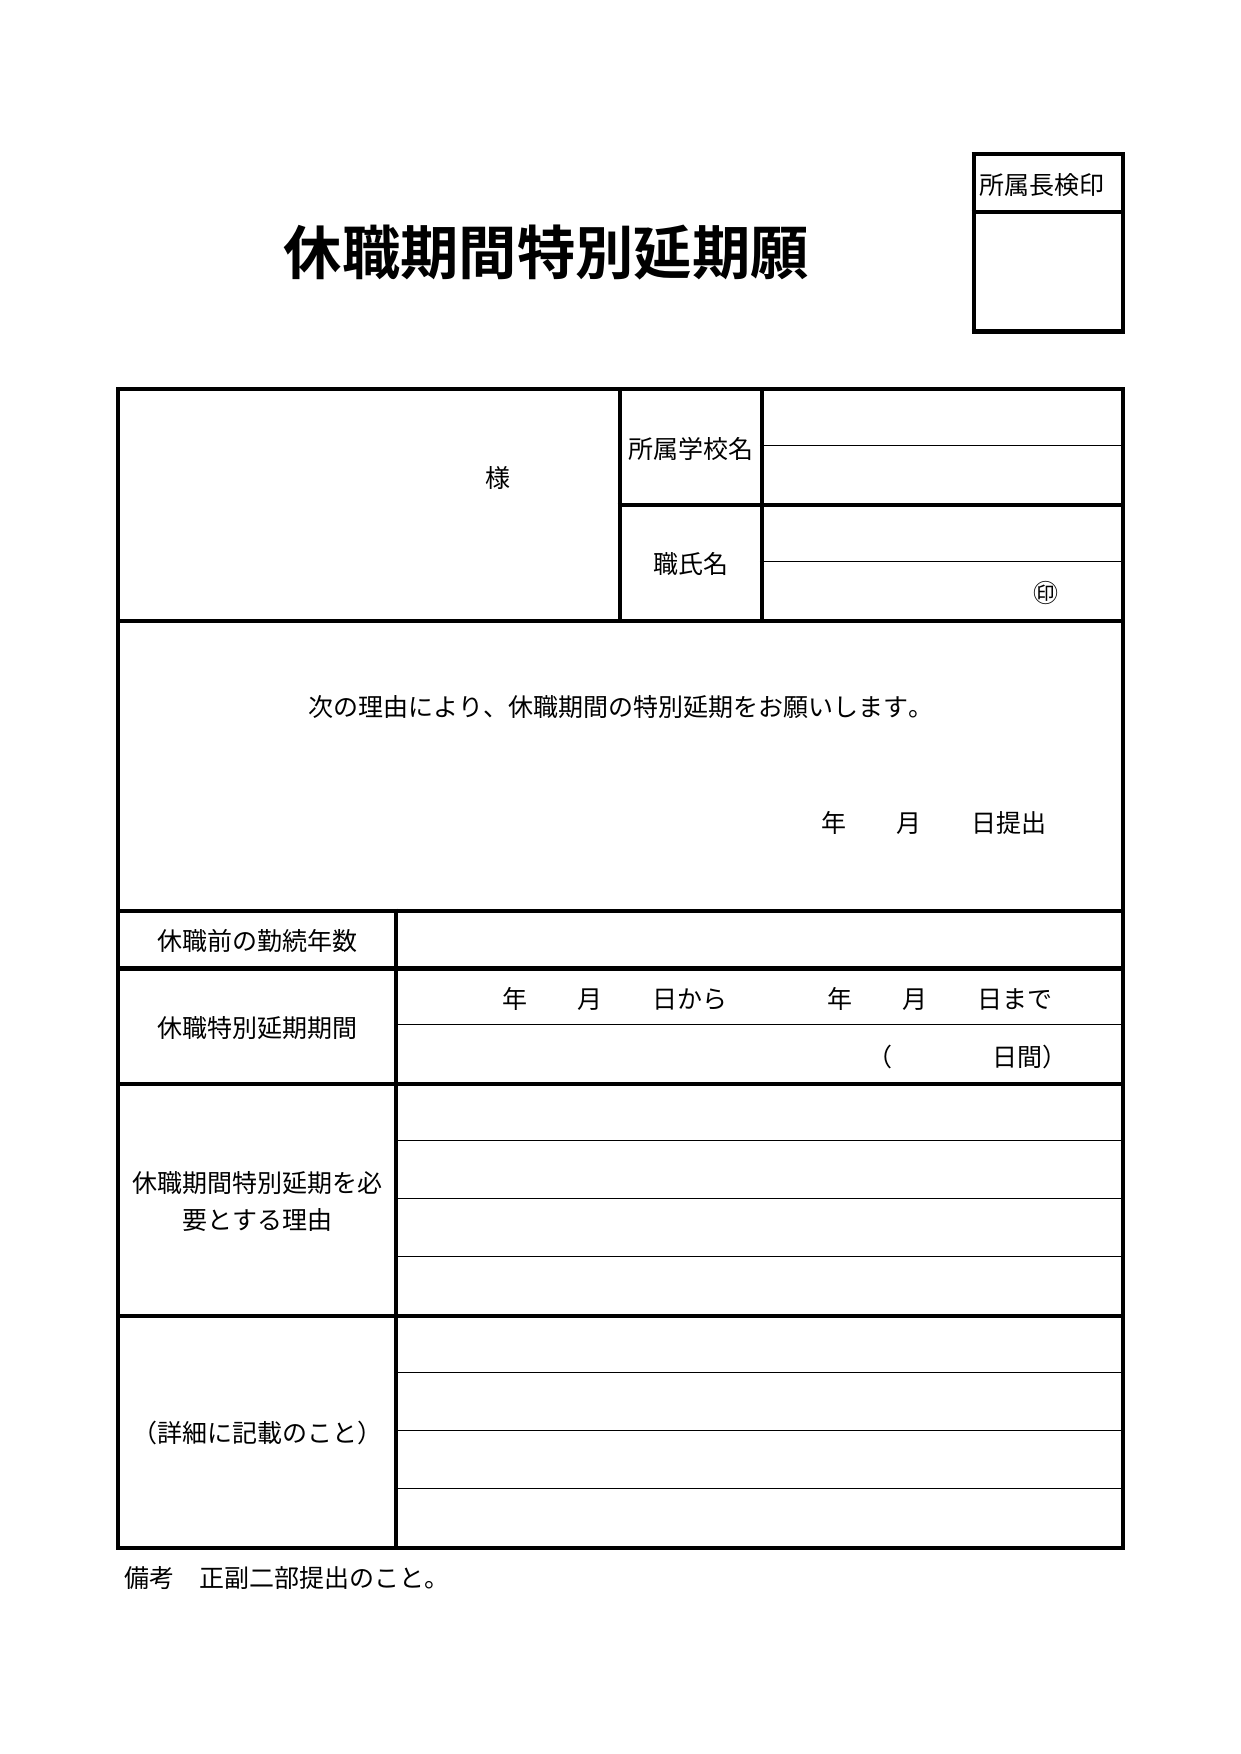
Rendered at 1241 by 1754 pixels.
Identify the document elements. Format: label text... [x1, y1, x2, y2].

table_cell 備考 正副二部提出のこと。 [118, 1550, 1123, 1603]
table_cell [479, 391, 618, 445]
table_header 所属長検印 [976, 156, 1121, 210]
table_cell 休職前の勤続年数 [120, 913, 394, 966]
table_cell [479, 503, 618, 561]
table_cell ㊞ [1028, 562, 1121, 619]
table_cell [120, 503, 479, 561]
table_cell 所属学校名 [622, 391, 760, 503]
table_cell [479, 561, 618, 619]
table_cell [764, 391, 1121, 445]
table_cell [120, 735, 1121, 793]
table_cell [120, 623, 1121, 677]
table_cell [764, 507, 1121, 561]
table_cell 年 月 日提出 [620, 793, 1121, 851]
table_cell 職氏名 [622, 507, 760, 619]
table_cell [398, 913, 1121, 966]
table_cell [398, 1257, 1121, 1314]
table_cell [976, 214, 1121, 329]
table_cell [398, 1489, 1121, 1546]
table_cell [118, 329, 1123, 387]
table_cell 休職期間特別延期を必要とする理由 [120, 1086, 394, 1314]
table_cell [398, 1141, 1121, 1198]
table_cell [120, 561, 479, 619]
table_cell [764, 562, 1027, 619]
table_cell [120, 851, 396, 908]
table_cell [398, 1086, 1121, 1140]
table_cell [398, 1318, 1121, 1372]
table_cell [398, 1373, 1121, 1430]
table_cell （ 日間） [862, 1025, 1121, 1082]
table_header 休職期間特別延期願 [118, 152, 972, 329]
table_cell [398, 1025, 862, 1082]
table_cell [120, 445, 479, 503]
table_cell 年 月 日から 年 月 日まで [398, 971, 1121, 1024]
table_cell [120, 391, 479, 445]
table_cell [396, 851, 1121, 908]
table_cell 次の理由により、休職期間の特別延期をお願いします。 [120, 677, 1121, 735]
table_cell [398, 1431, 1121, 1488]
table_cell （詳細に記載のこと） [120, 1318, 394, 1546]
table_cell 様 [479, 445, 618, 503]
table_cell [764, 446, 1121, 503]
table_cell [398, 1199, 1121, 1256]
table_cell [120, 793, 620, 851]
table_cell 休職特別延期期間 [120, 971, 394, 1082]
